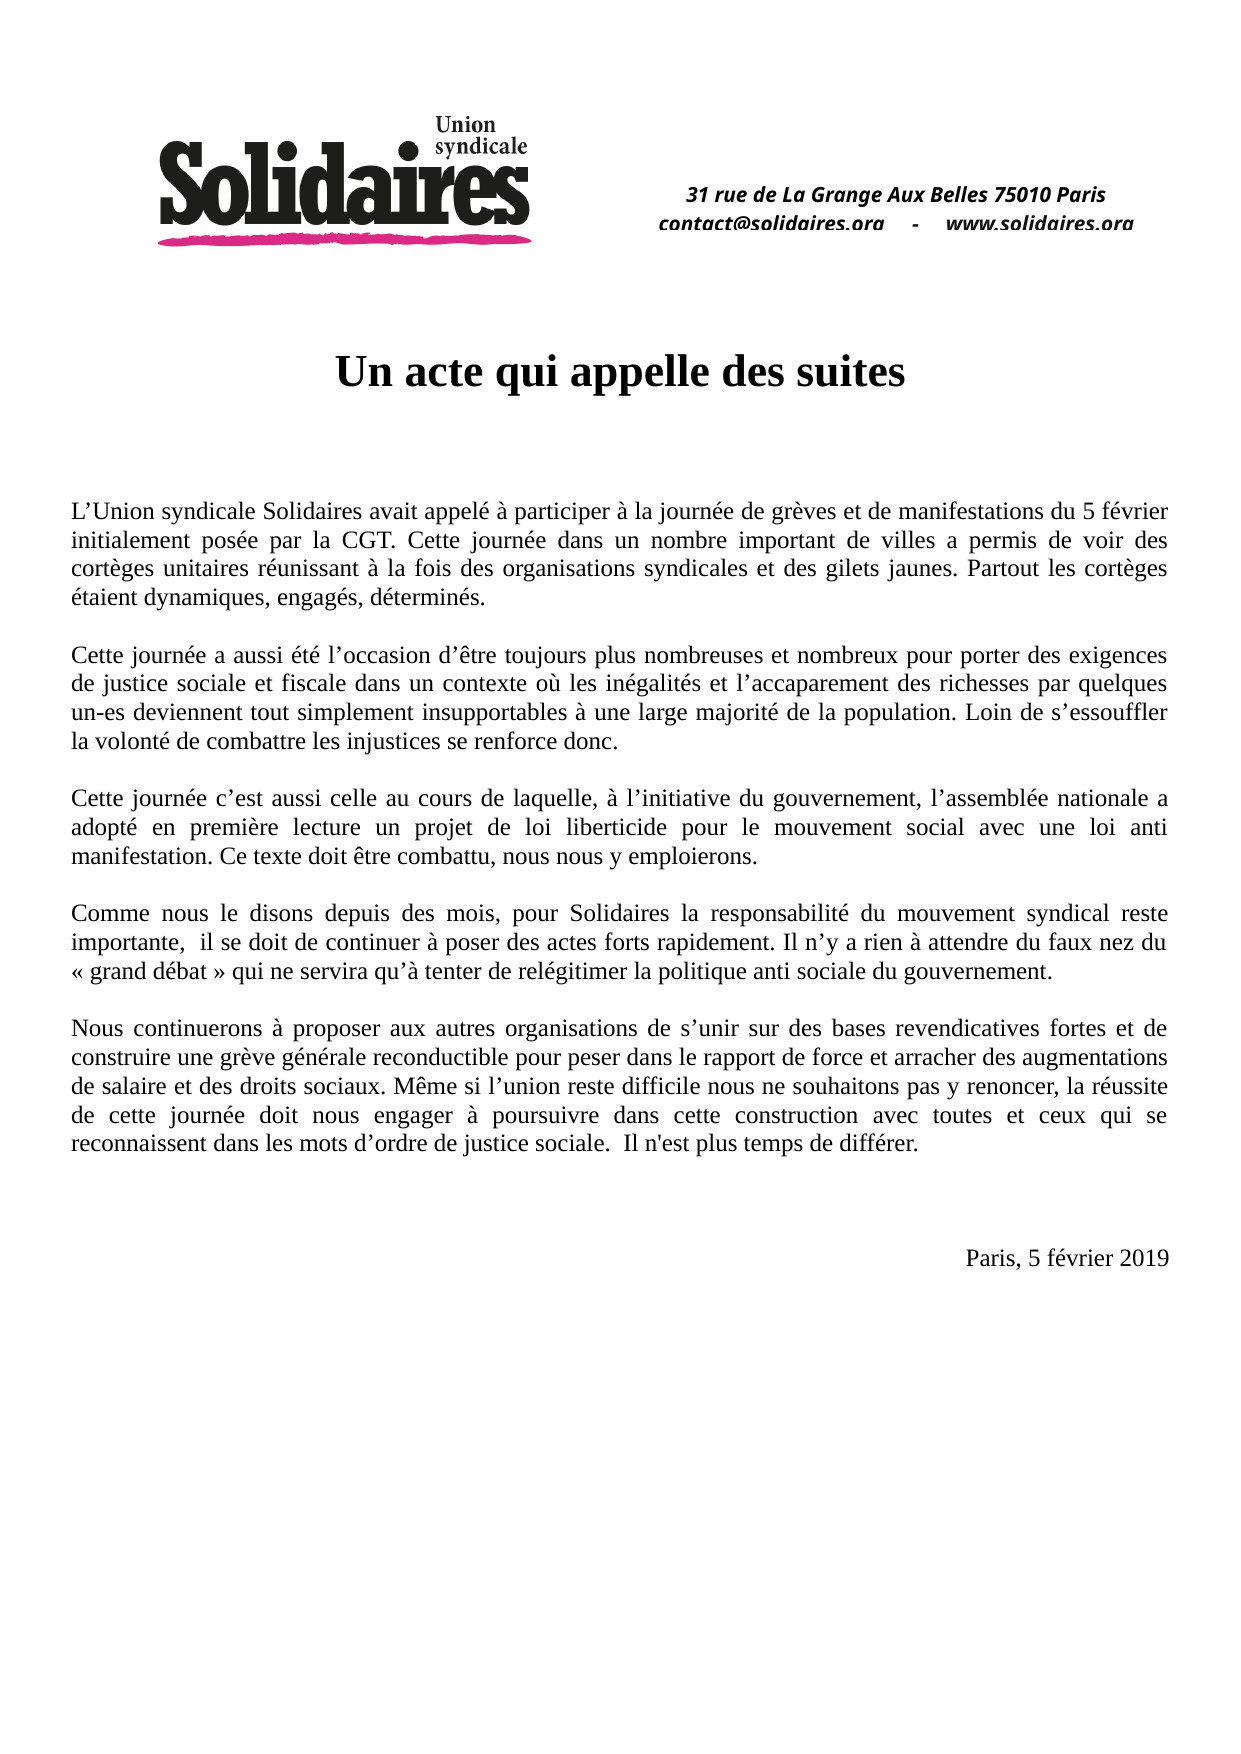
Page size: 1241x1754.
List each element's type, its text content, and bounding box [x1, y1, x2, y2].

text 31 rue de La Grange Aux Belles 75010 Paris [637, 181, 1155, 209]
picture [126, 83, 562, 294]
text Comme nous le disons depuis des mois, pour Solidaires la responsabilité du mouvement syndical reste importante, il se doit de continuer à poser des actes forts rapidement. Il n’y a rien à attendre du faux nez du « grand débat » qui ne servira qu’à tenter de relégitimer la politique anti sociale du gouvernement. [71, 898, 1169, 985]
text Cette journée a aussi été l’occasion d’être toujours plus nombreuses et nombreux pour porter des exigences de justice sociale et fiscale dans un contexte où les inégalités et l’accaparement des richesses par quelques un-es deviennent tout simplement insupportables à une large majorité de la population. Loin de s’essouffler la volonté de combattre les injustices se renforce donc. [71, 640, 1169, 755]
text contact@solidaires.org - www.solidaires.org [637, 209, 1155, 229]
text Paris, 5 février 2019 [71, 1243, 1169, 1272]
text Un acte qui appelle des suites [71, 343, 1169, 396]
text Cette journée c’est aussi celle au cours de laquelle, à l’initiative du gouvernement, l’assemblée nationale a adopté en première lecture un projet de loi liberticide pour le mouvement social avec une loi anti manifestation. Ce texte doit être combattu, nous nous y emploierons. [71, 783, 1169, 870]
text L’Union syndicale Solidaires avait appelé à participer à la journée de grèves et de manifestations du 5 février initialement posée par la CGT. Cette journée dans un nombre important de villes a permis de voir des cortèges unitaires réunissant à la fois des organisations syndicales et des gilets jaunes. Partout les cortèges étaient dynamiques, engagés, déterminés. [71, 496, 1169, 611]
text Nous continuerons à proposer aux autres organisations de s’unir sur des bases revendicatives fortes et de construire une grève générale reconductible pour peser dans le rapport de force et arracher des augmentations de salaire et des droits sociaux. Même si l’union reste difficile nous ne souhaitons pas y renoncer, la réussite de cette journée doit nous engager à poursuivre dans cette construction avec toutes et ceux qui se reconnaissent dans les mots d’ordre de justice sociale. Il n'est plus temps de différer. [71, 1013, 1169, 1157]
